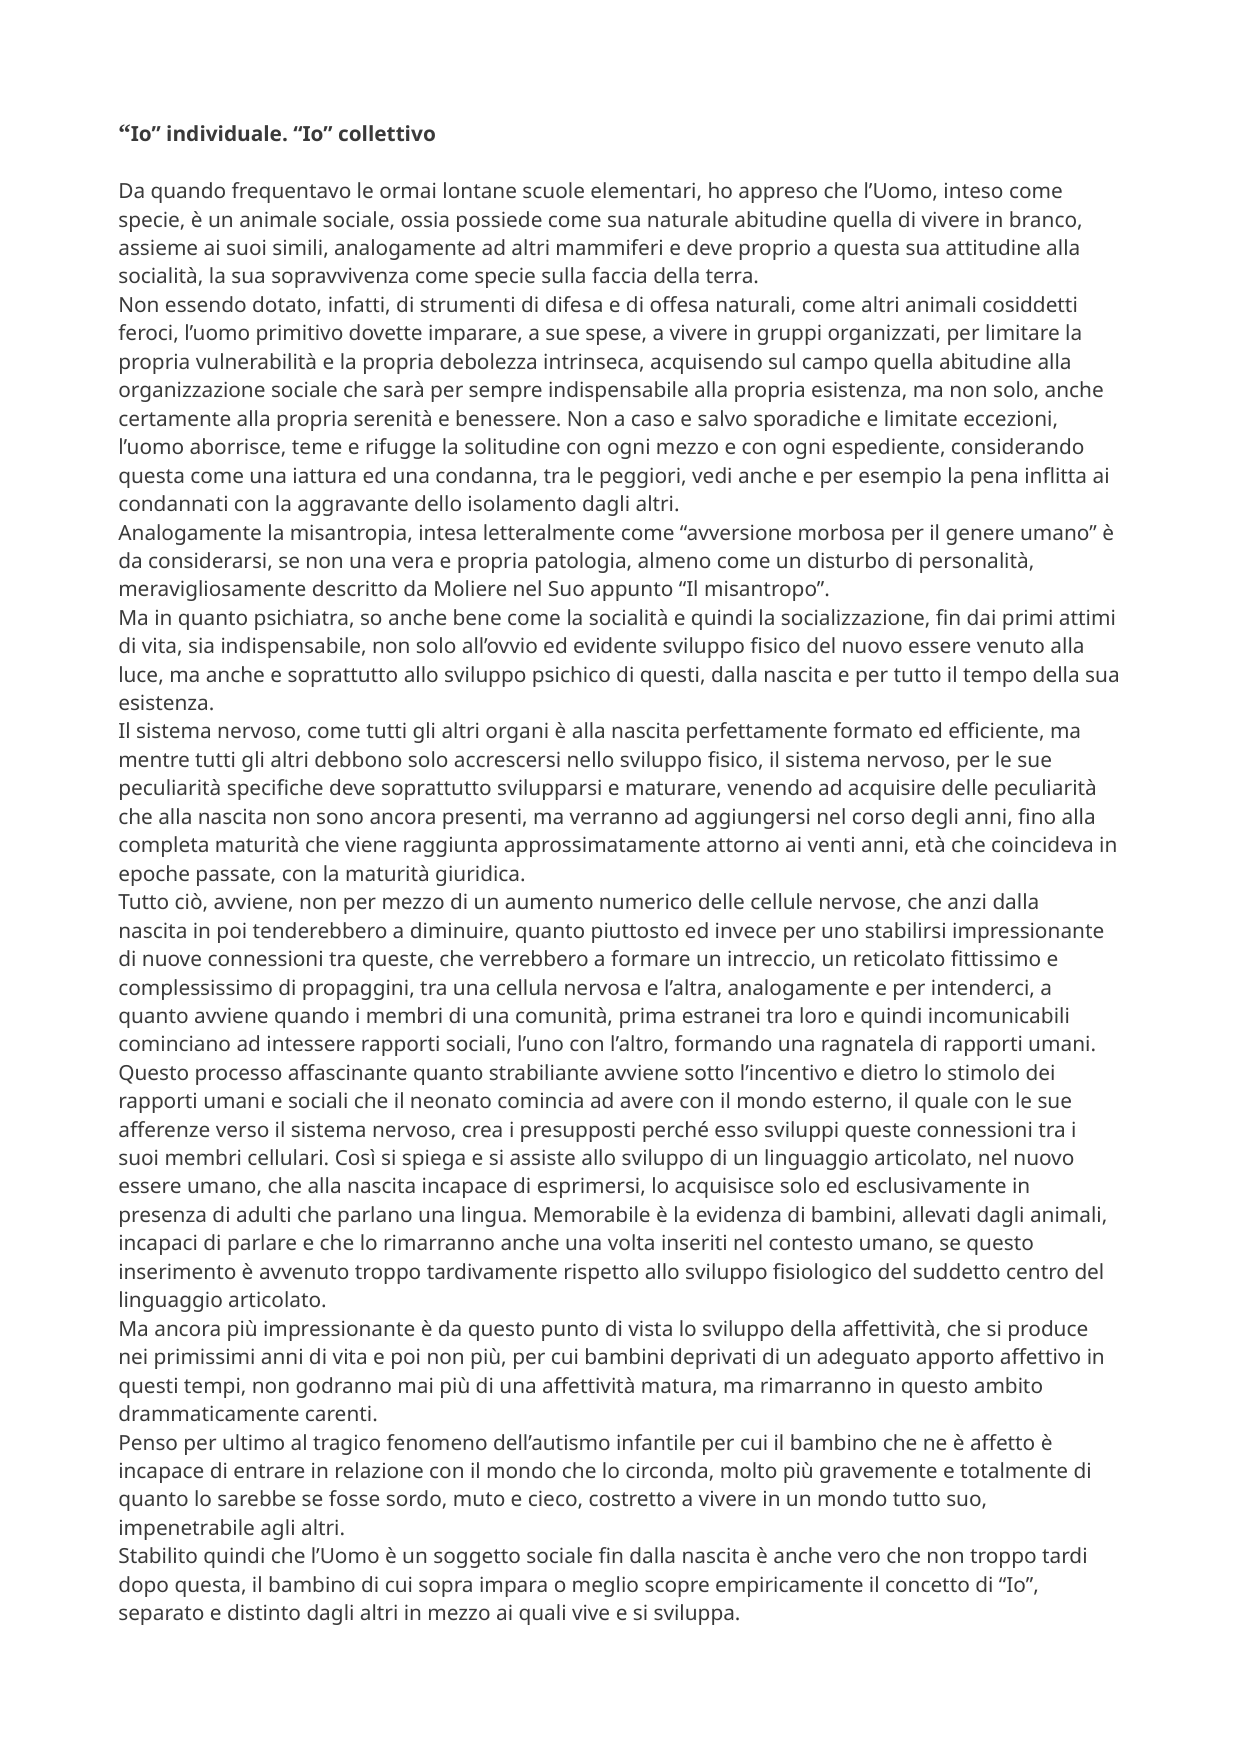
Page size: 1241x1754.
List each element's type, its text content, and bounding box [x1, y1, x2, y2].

text Penso per ultimo al tragico fenomeno dell’autismo infantile per cui il bambino che ne è affetto è incapace di entrare in relazione con il mondo che lo circonda, molto più gravemente e totalmente di quanto lo sarebbe se fosse sordo, muto e cieco, costretto a vivere in un mondo tutto suo, impenetrabile agli altri. [118, 1428, 1122, 1541]
text Ma ancora più impressionante è da questo punto di vista lo sviluppo della affettività, che si produce nei primissimi anni di vita e poi non più, per cui bambini deprivati di un adeguato apporto affettivo in questi tempi, non godranno mai più di una affettività matura, ma rimarranno in questo ambito drammaticamente carenti. [118, 1314, 1122, 1428]
text Analogamente la misantropia, intesa letteralmente come “avversione morbosa per il genere umano” è da considerarsi, se non una vera e propria patologia, almeno come un disturbo di personalità, meravigliosamente descritto da Moliere nel Suo appunto “Il misantropo”. [118, 518, 1122, 603]
text Il sistema nervoso, come tutti gli altri organi è alla nascita perfettamente formato ed efficiente, ma mentre tutti gli altri debbono solo accrescersi nello sviluppo fisico, il sistema nervoso, per le sue peculiarità specifiche deve soprattutto svilupparsi e maturare, venendo ad acquisire delle peculiarità che alla nascita non sono ancora presenti, ma verranno ad aggiungersi nel corso degli anni, fino alla completa maturità che viene raggiunta approssimatamente attorno ai venti anni, età che coincideva in epoche passate, con la maturità giuridica. [118, 717, 1122, 887]
text Non essendo dotato, infatti, di strumenti di difesa e di offesa naturali, come altri animali cosiddetti feroci, l’uomo primitivo dovette imparare, a sue spese, a vivere in gruppi organizzati, per limitare la propria vulnerabilità e la propria debolezza intrinseca, acquisendo sul campo quella abitudine alla organizzazione sociale che sarà per sempre indispensabile alla propria esistenza, ma non solo, anche certamente alla propria serenità e benessere. Non a caso e salvo sporadiche e limitate eccezioni, l’uomo aborrisce, teme e rifugge la solitudine con ogni mezzo e con ogni espediente, considerando questa come una iattura ed una condanna, tra le peggiori, vedi anche e per esempio la pena inflitta ai condannati con la aggravante dello isolamento dagli altri. [118, 290, 1122, 518]
text Ma in quanto psichiatra, so anche bene come la socialità e quindi la socializzazione, fin dai primi attimi di vita, sia indispensabile, non solo all’ovvio ed evidente sviluppo fisico del nuovo essere venuto alla luce, ma anche e soprattutto allo sviluppo psichico di questi, dalla nascita e per tutto il tempo della sua esistenza. [118, 603, 1122, 717]
text Questo processo affascinante quanto strabiliante avviene sotto l’incentivo e dietro lo stimolo dei rapporti umani e sociali che il neonato comincia ad avere con il mondo esterno, il quale con le sue afferenze verso il sistema nervoso, crea i presupposti perché esso sviluppi queste connessioni tra i suoi membri cellulari. Così si spiega e si assiste allo sviluppo di un linguaggio articolato, nel nuovo essere umano, che alla nascita incapace di esprimersi, lo acquisisce solo ed esclusivamente in presenza di adulti che parlano una lingua. Memorabile è la evidenza di bambini, allevati dagli animali, incapaci di parlare e che lo rimarranno anche una volta inseriti nel contesto umano, se questo inserimento è avvenuto troppo tardivamente rispetto allo sviluppo fisiologico del suddetto centro del linguaggio articolato. [118, 1058, 1122, 1314]
text Da quando frequentavo le ormai lontane scuole elementari, ho appreso che l’Uomo, inteso come specie, è un animale sociale, ossia possiede come sua naturale abitudine quella di vivere in branco, assieme ai suoi simili, analogamente ad altri mammiferi e deve proprio a questa sua attitudine alla socialità, la sua sopravvivenza come specie sulla faccia della terra. [118, 176, 1122, 290]
text Tutto ciò, avviene, non per mezzo di un aumento numerico delle cellule nervose, che anzi dalla nascita in poi tenderebbero a diminuire, quanto piuttosto ed invece per uno stabilirsi impressionante di nuove connessioni tra queste, che verrebbero a formare un intreccio, un reticolato fittissimo e complessissimo di propaggini, tra una cellula nervosa e l’altra, analogamente e per intenderci, a quanto avviene quando i membri di una comunità, prima estranei tra loro e quindi incomunicabili cominciano ad intessere rapporti sociali, l’uno con l’altro, formando una ragnatela di rapporti umani. [118, 887, 1122, 1058]
text “Io” individuale. “Io” collettivo [118, 118, 1122, 148]
text Stabilito quindi che l’Uomo è un soggetto sociale fin dalla nascita è anche vero che non troppo tardi dopo questa, il bambino di cui sopra impara o meglio scopre empiricamente il concetto di “Io”, separato e distinto dagli altri in mezzo ai quali vive e si sviluppa. [118, 1541, 1122, 1627]
